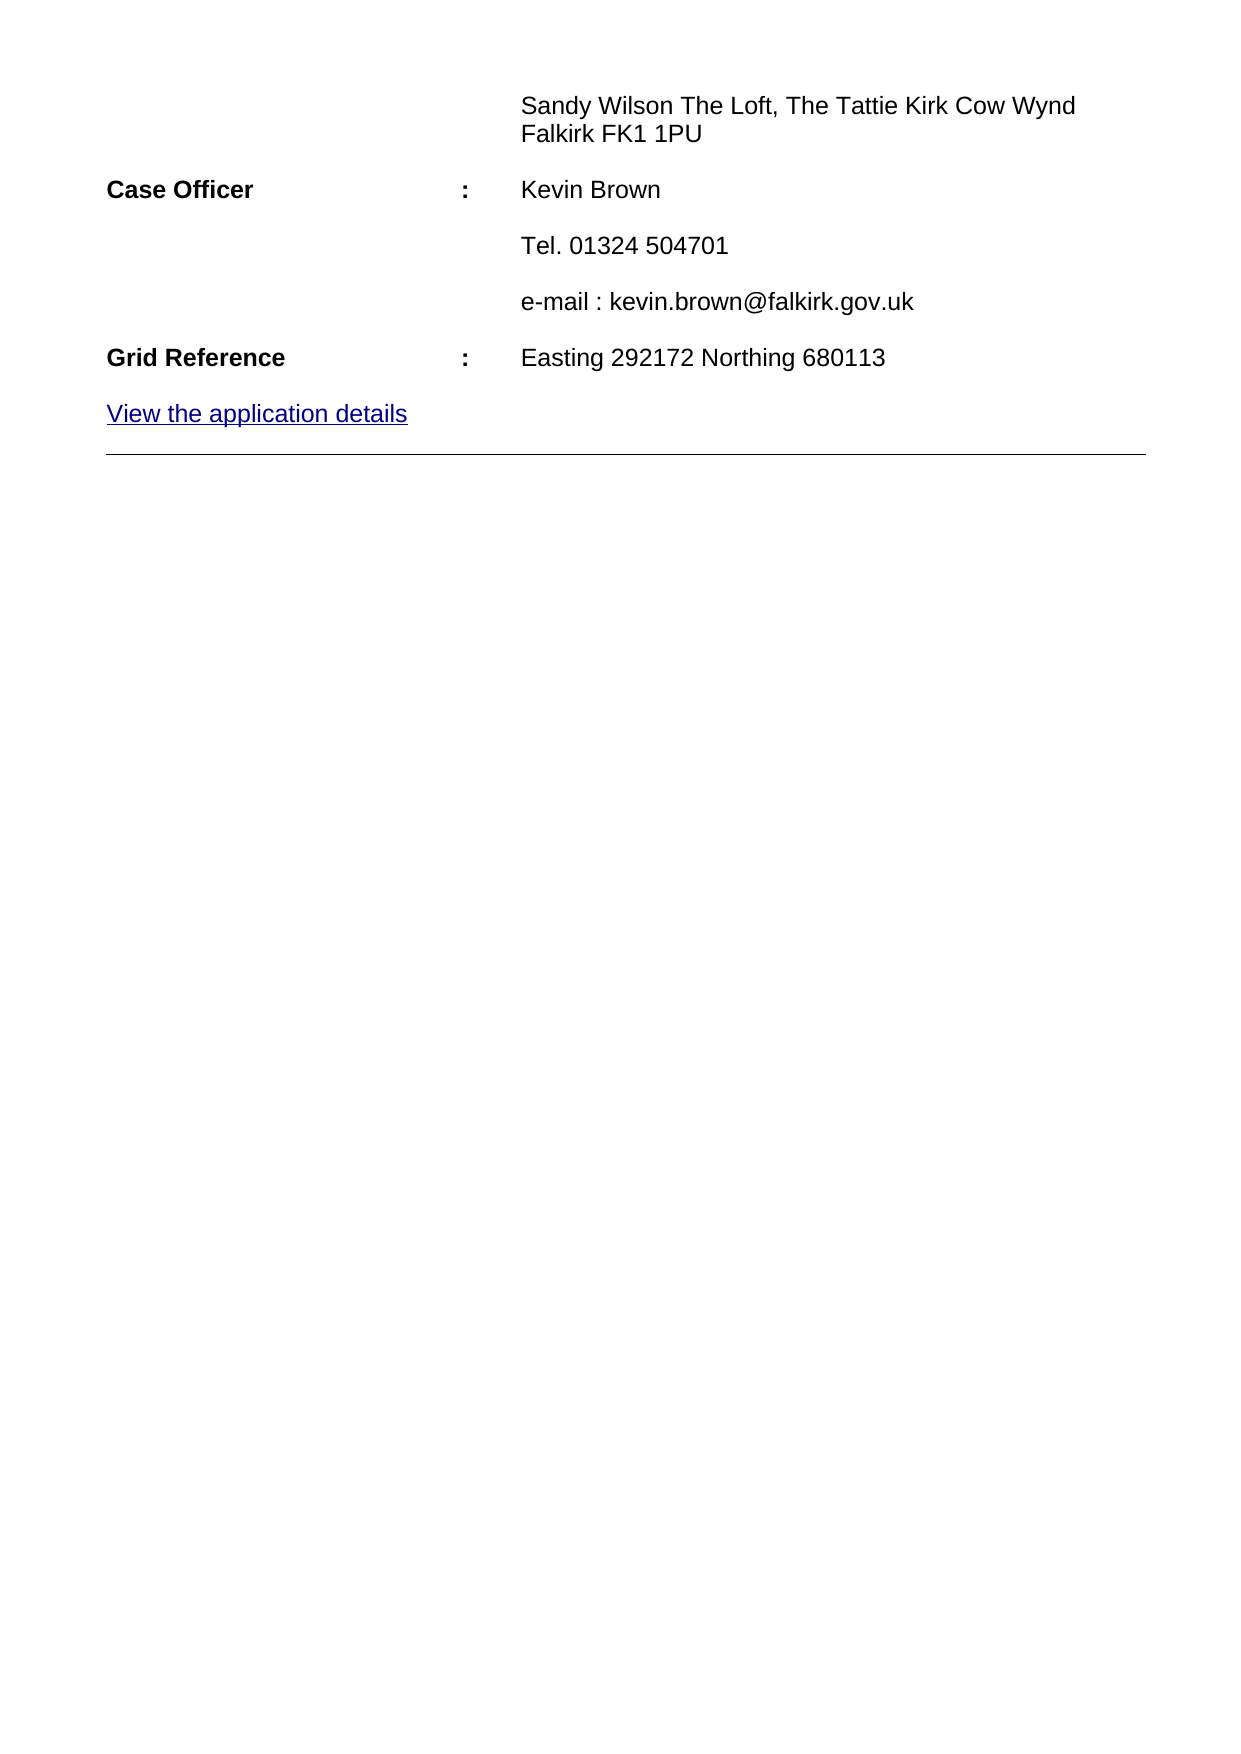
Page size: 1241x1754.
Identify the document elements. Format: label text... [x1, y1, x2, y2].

text Case Officer : Kevin Brown [106, 175, 1146, 204]
text e-mail : kevin.brown@falkirk.gov.uk [106, 287, 1146, 316]
text View the application details [106, 398, 1146, 427]
text Grid Reference : Easting 292172 Northing 680113 [106, 343, 1146, 371]
text Tel. 01324 504701 [106, 231, 1146, 260]
text Sandy Wilson The Loft, The Tattie Kirk Cow Wynd Falkirk FK1 1PU [521, 91, 1146, 148]
